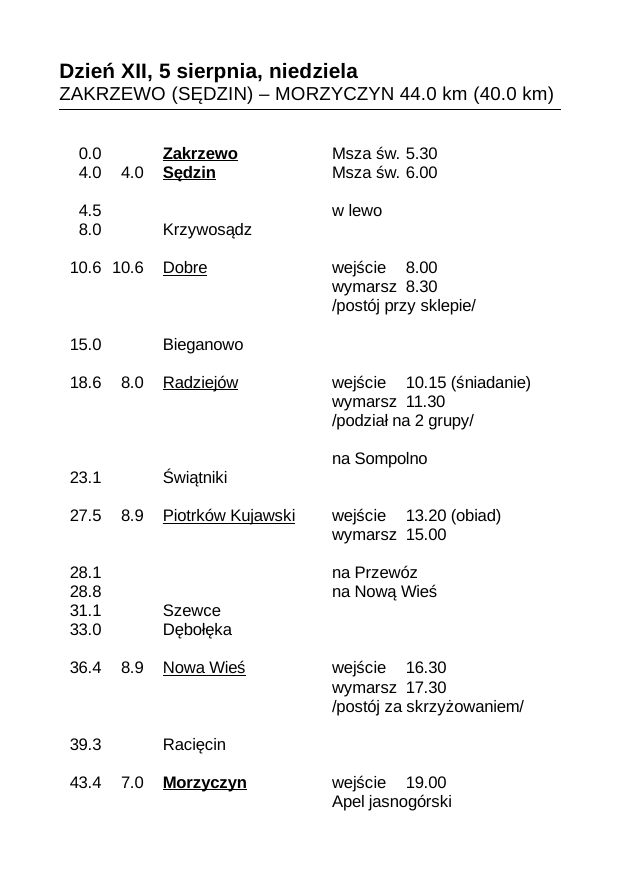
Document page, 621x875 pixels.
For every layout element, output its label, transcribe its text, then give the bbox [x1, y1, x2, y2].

table_cell 8.0 [59, 220, 101, 239]
table_cell [332, 334, 561, 353]
table_cell [332, 639, 561, 658]
table_cell [101, 315, 143, 334]
table_cell [163, 487, 332, 506]
table_cell [332, 487, 561, 506]
table_cell [59, 239, 101, 258]
table_cell [59, 716, 101, 735]
table_header Msza św. 5.30 [332, 144, 561, 163]
table_cell [101, 182, 143, 201]
table_cell [101, 716, 143, 735]
table_cell 33.0 [59, 620, 101, 639]
table_cell [101, 239, 143, 258]
table_cell Sędzin [163, 163, 332, 182]
table_header [143, 144, 163, 163]
table_cell [143, 735, 163, 754]
table_header Zakrzewo [163, 144, 332, 163]
table_cell [143, 506, 163, 544]
table_cell [143, 601, 163, 620]
subtitle ZAKRZEWO (SĘDZIN) – MORZYCZYN 44.0 km (40.0 km) [59, 83, 561, 109]
table_cell [143, 716, 163, 735]
table_cell wejście 10.15 (śniadanie) wymarsz 11.30 /podział na 2 grupy/ [332, 373, 561, 430]
title Dzień XII, 5 sierpnia, niedziela [59, 59, 561, 83]
table_cell [101, 582, 143, 601]
table_cell [143, 487, 163, 506]
table_cell [101, 544, 143, 563]
table_cell [163, 582, 332, 601]
table_cell [163, 430, 332, 449]
table_cell [143, 354, 163, 372]
table_cell [332, 601, 561, 620]
table_cell [59, 754, 101, 773]
table_cell 8.9 [101, 506, 143, 544]
table_cell [143, 468, 163, 487]
table_cell Nowa Wieś [163, 659, 332, 716]
table_cell Dobre [163, 258, 332, 315]
table_cell [101, 735, 143, 754]
table_cell [332, 620, 561, 639]
table_cell [332, 716, 561, 735]
table_cell 43.4 [59, 773, 101, 811]
table_cell [332, 220, 561, 239]
table_cell 28.1 [59, 563, 101, 582]
table_cell [101, 334, 143, 353]
table_cell [332, 468, 561, 487]
table_cell [143, 773, 163, 811]
table_cell [143, 659, 163, 716]
table_cell [332, 239, 561, 258]
table_cell [163, 544, 332, 563]
table_cell [143, 220, 163, 239]
table_cell [59, 182, 101, 201]
table_cell [143, 620, 163, 639]
table_cell [59, 639, 101, 658]
table_cell 39.3 [59, 735, 101, 754]
table_cell [143, 201, 163, 220]
table_cell [143, 315, 163, 334]
table_cell 10.6 [59, 258, 101, 315]
table_cell [101, 201, 143, 220]
table_cell [163, 354, 332, 372]
table_cell [332, 354, 561, 372]
table_cell 8.9 [101, 659, 143, 716]
table_cell wejście 19.00 Apel jasnogórski [332, 773, 561, 811]
table_cell [163, 716, 332, 735]
table_cell [143, 334, 163, 353]
table_cell [101, 430, 143, 449]
table_cell [101, 468, 143, 487]
table_cell [143, 373, 163, 430]
table_cell [163, 754, 332, 773]
table_cell Msza św. 6.00 [332, 163, 561, 182]
table_cell wejście 8.00 wymarsz 8.30 /postój przy sklepie/ [332, 258, 561, 315]
table_cell 8.0 [101, 373, 143, 430]
table_cell Piotrków Kujawski [163, 506, 332, 544]
table_cell [59, 487, 101, 506]
table_header [101, 144, 143, 163]
table_cell [143, 582, 163, 601]
table_cell na Sompolno [332, 449, 561, 468]
table_cell 4.0 [59, 163, 101, 182]
table_cell Radziejów [163, 373, 332, 430]
table_cell [143, 639, 163, 658]
table_cell [143, 544, 163, 563]
table_cell 4.0 [101, 163, 143, 182]
table_cell 4.5 [59, 201, 101, 220]
table_cell [332, 430, 561, 449]
table_cell na Nową Wieś [332, 582, 561, 601]
table_cell [101, 639, 143, 658]
table_cell [143, 449, 163, 468]
table_cell 10.6 [101, 258, 143, 315]
table_cell [163, 239, 332, 258]
table_cell [59, 544, 101, 563]
table_cell w lewo [332, 201, 561, 220]
table_cell [143, 563, 163, 582]
table_cell [163, 201, 332, 220]
table_cell [332, 754, 561, 773]
table_cell [101, 354, 143, 372]
table_cell Szewce [163, 601, 332, 620]
table_cell [101, 754, 143, 773]
table_cell [143, 182, 163, 201]
table_cell [101, 601, 143, 620]
table_cell [101, 620, 143, 639]
table_cell Dębołęka [163, 620, 332, 639]
table_cell 23.1 [59, 468, 101, 487]
table_cell 36.4 [59, 659, 101, 716]
table_cell [59, 315, 101, 334]
table_cell 31.1 [59, 601, 101, 620]
table_cell [143, 754, 163, 773]
table_cell Racięcin [163, 735, 332, 754]
table_cell [59, 354, 101, 372]
table_cell Krzywosądz [163, 220, 332, 239]
table_cell 7.0 [101, 773, 143, 811]
table_cell [143, 430, 163, 449]
table_cell [163, 182, 332, 201]
table_cell wejście 16.30 wymarsz 17.30 /postój za skrzyżowaniem/ [332, 659, 561, 716]
table_cell [101, 220, 143, 239]
table_cell [332, 544, 561, 563]
table_cell [332, 182, 561, 201]
table_cell [163, 639, 332, 658]
table_cell 28.8 [59, 582, 101, 601]
table_cell [143, 239, 163, 258]
table_cell [143, 163, 163, 182]
table_cell 15.0 [59, 334, 101, 353]
table_cell [101, 563, 143, 582]
table_cell [163, 449, 332, 468]
table_cell wejście 13.20 (obiad) wymarsz 15.00 [332, 506, 561, 544]
table_cell [59, 449, 101, 468]
table_cell 18.6 [59, 373, 101, 430]
table_cell Bieganowo [163, 334, 332, 353]
table_cell [59, 430, 101, 449]
table_cell 27.5 [59, 506, 101, 544]
table_cell na Przewóz [332, 563, 561, 582]
table_cell [101, 487, 143, 506]
table_cell Świątniki [163, 468, 332, 487]
table_cell [101, 449, 143, 468]
table_cell [143, 258, 163, 315]
table_cell Morzyczyn [163, 773, 332, 811]
table_cell [332, 315, 561, 334]
table_cell [163, 563, 332, 582]
table_cell [163, 315, 332, 334]
table_cell [332, 735, 561, 754]
table_header 0.0 [59, 144, 101, 163]
